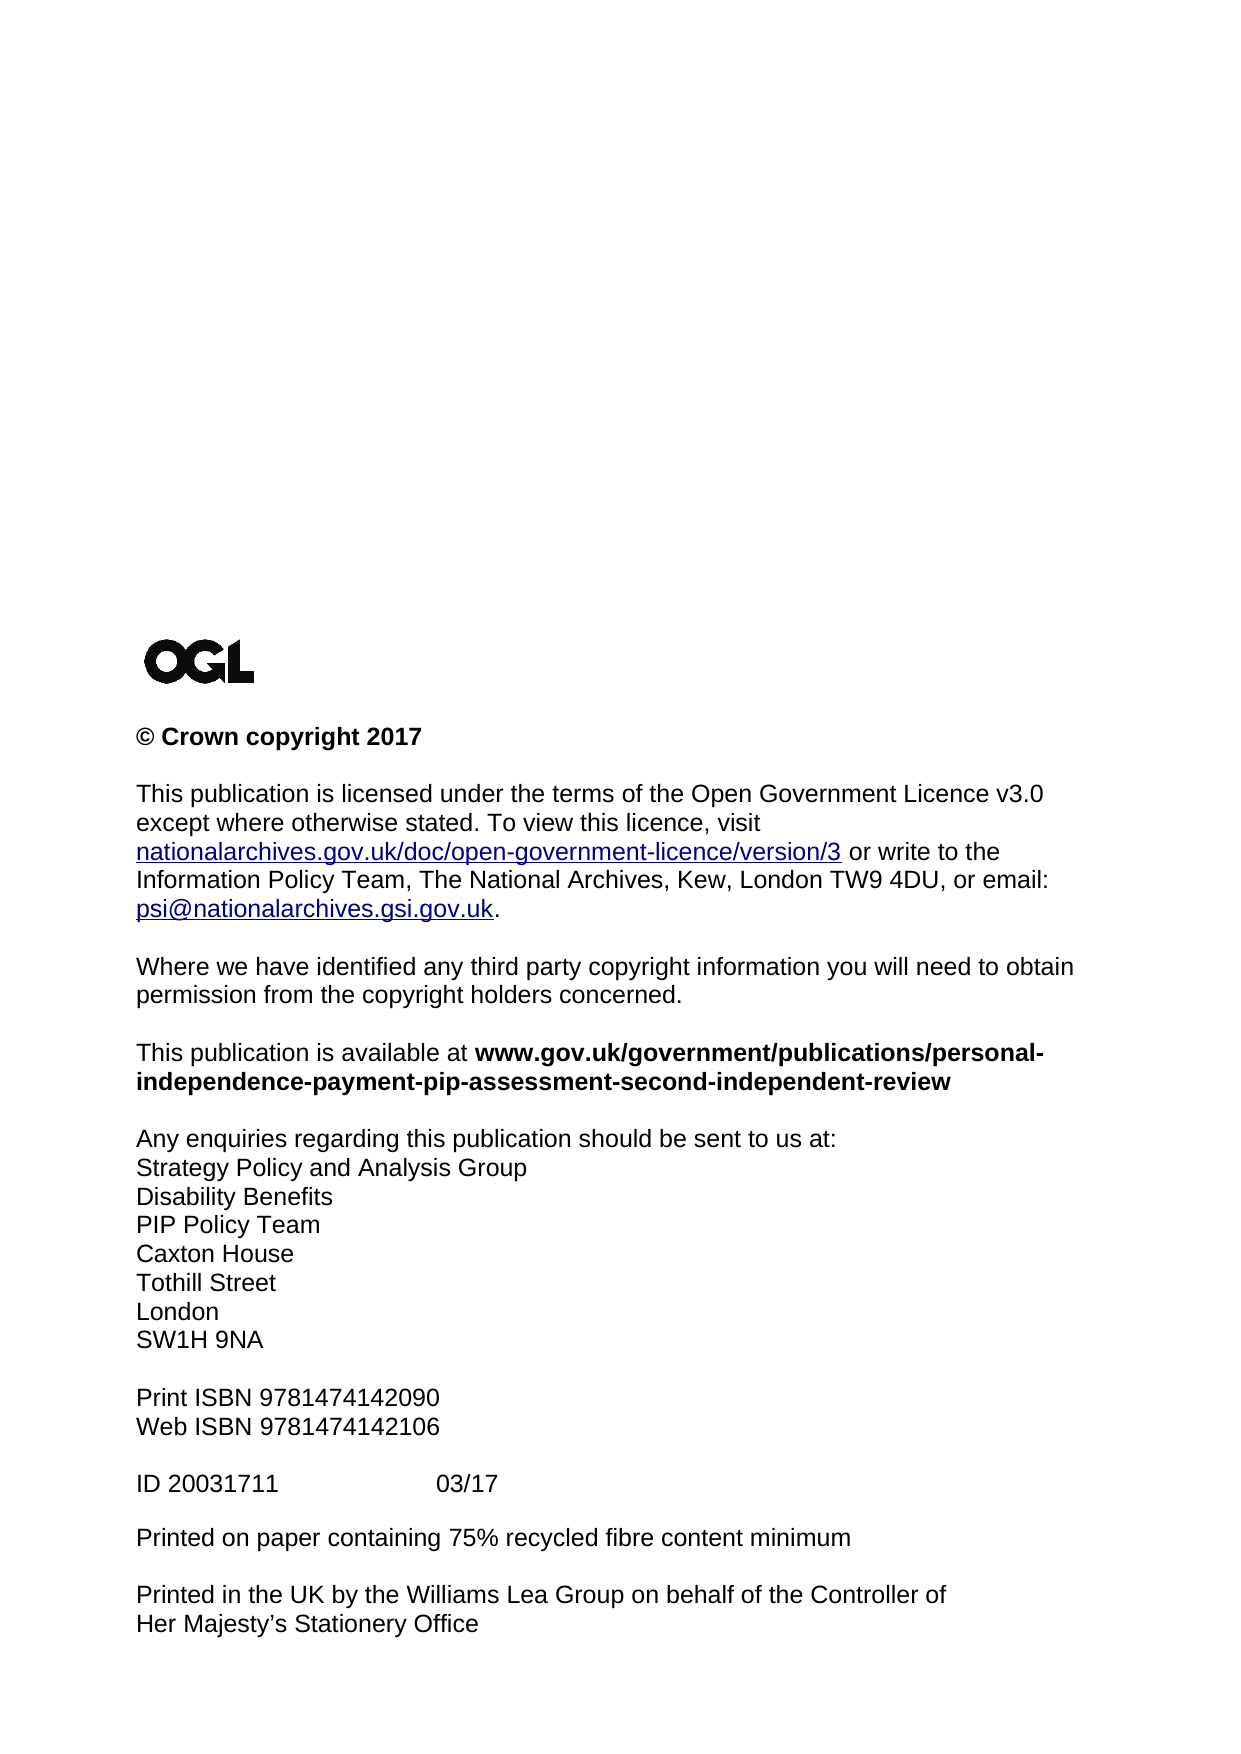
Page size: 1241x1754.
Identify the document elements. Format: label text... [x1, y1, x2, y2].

text Web ISBN 9781474142106 [136, 1412, 1104, 1441]
text Tothill Street [136, 1268, 1104, 1297]
text Strategy Policy and Analysis Group [136, 1153, 1104, 1182]
text Printed in the UK by the Williams Lea Group on behalf of the Controller of Her Majesty’s Stationery Office [136, 1581, 1104, 1638]
text PIP Policy Team [136, 1211, 1104, 1239]
text Print ISBN 9781474142090 [136, 1383, 1104, 1412]
text London [136, 1297, 1104, 1326]
text SW1H 9NA [136, 1326, 1104, 1354]
text Caxton House [136, 1239, 1104, 1268]
text Printed on paper containing 75% recycled fibre content minimum [136, 1523, 1104, 1552]
text ID 20031711 03/17 [136, 1469, 1104, 1498]
text This publication is licensed under the terms of the Open Government Licence v3.0 except where otherwise stated. To view this licence, visit nationalarchives.gov.uk/doc/open-government-licence/version/3 or write to the Information Policy Team, The National Archives, Kew, London TW9 4DU, or email: psi@nationalarchives.gsi.gov.uk. [136, 779, 1104, 923]
text Any enquiries regarding this publication should be sent to us at: [136, 1124, 1104, 1153]
text This publication is available at www.gov.uk/government/publications/personal-independence-payment-pip-assessment-second-independent-review [136, 1038, 1104, 1096]
text Where we have identified any third party copyright information you will need to obtain permission from the copyright holders concerned. [136, 952, 1104, 1009]
text © Crown copyright 2017 [136, 722, 1104, 751]
text Disability Benefits [136, 1182, 1104, 1211]
